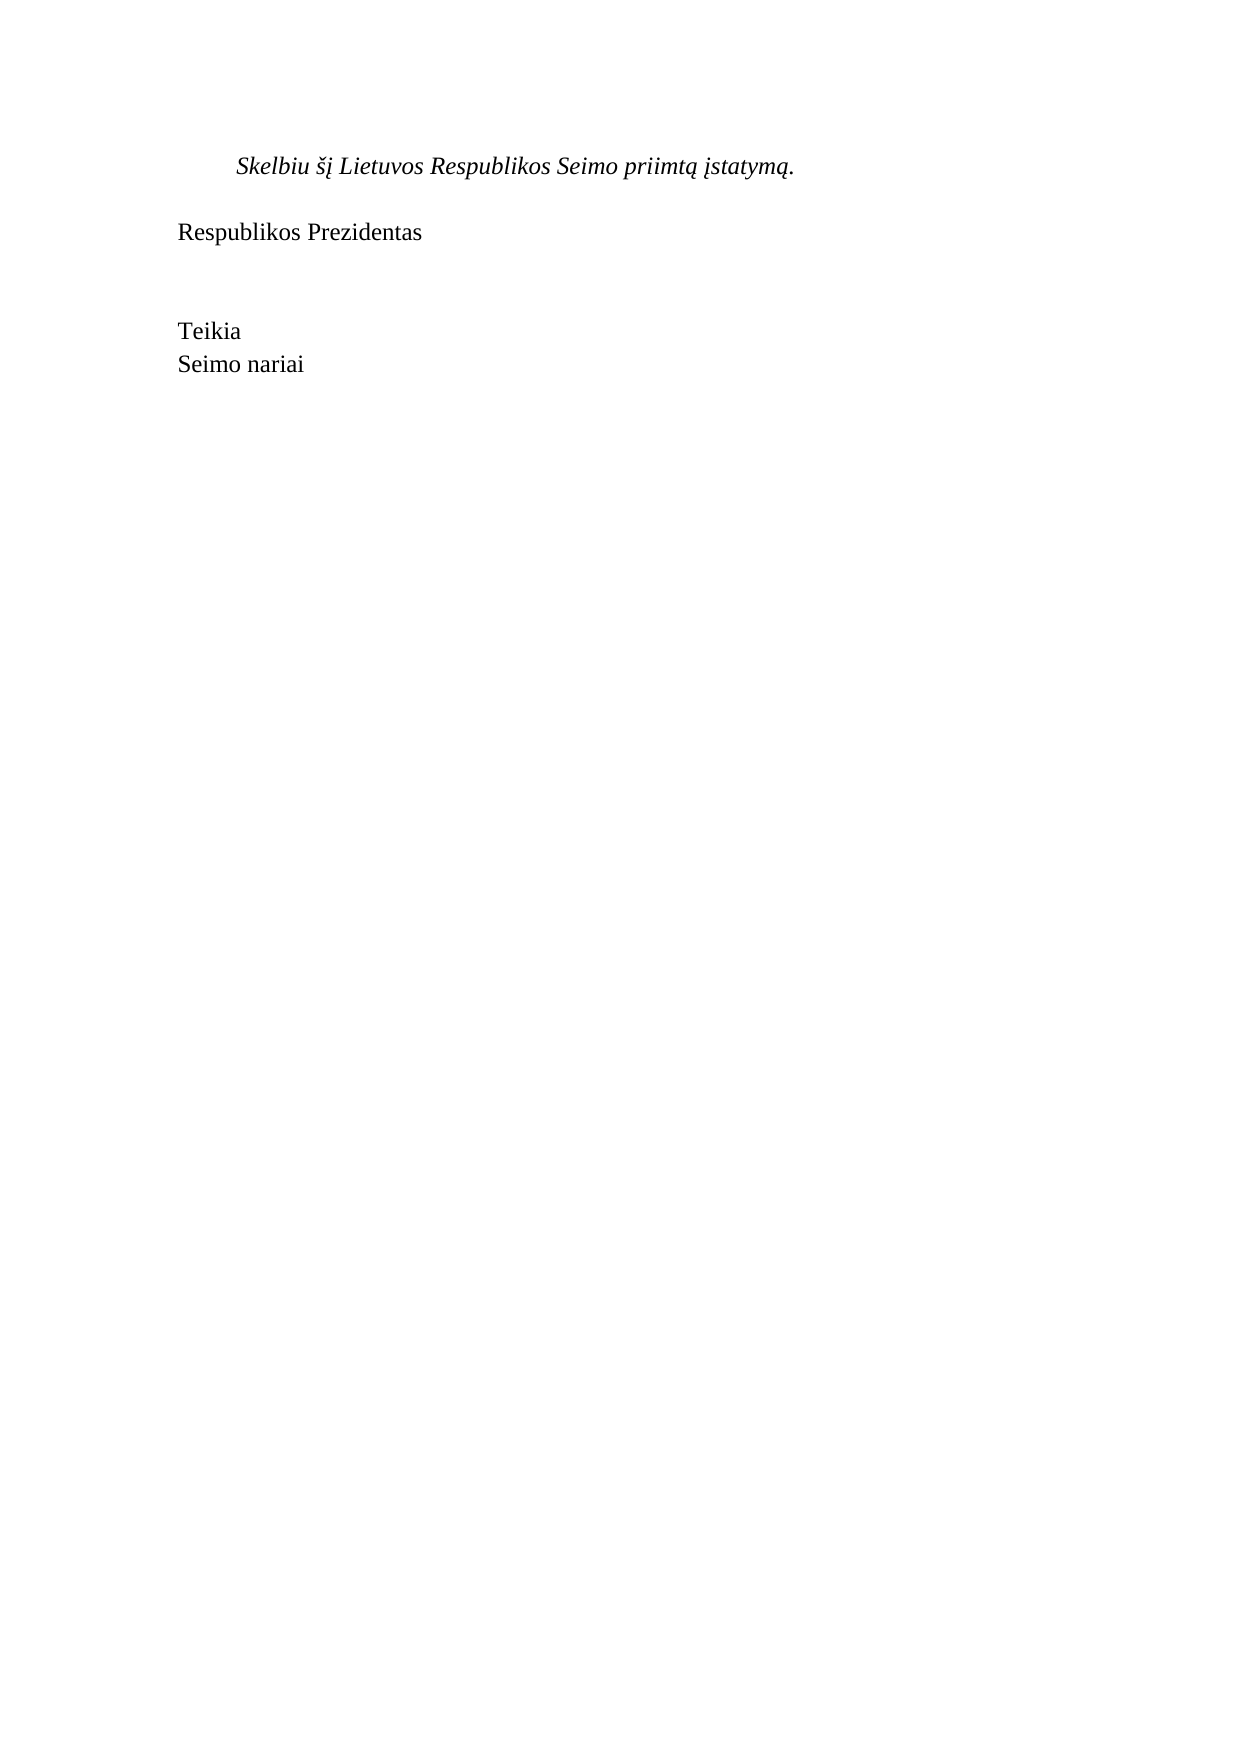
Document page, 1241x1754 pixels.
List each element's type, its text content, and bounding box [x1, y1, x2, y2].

text Respublikos Prezidentas [177, 217, 1122, 246]
text Teikia [177, 316, 1122, 345]
text Skelbiu šį Lietuvos Respublikos Seimo priimtą įstatymą. [177, 151, 1122, 180]
text Seimo nariai [177, 349, 1152, 378]
